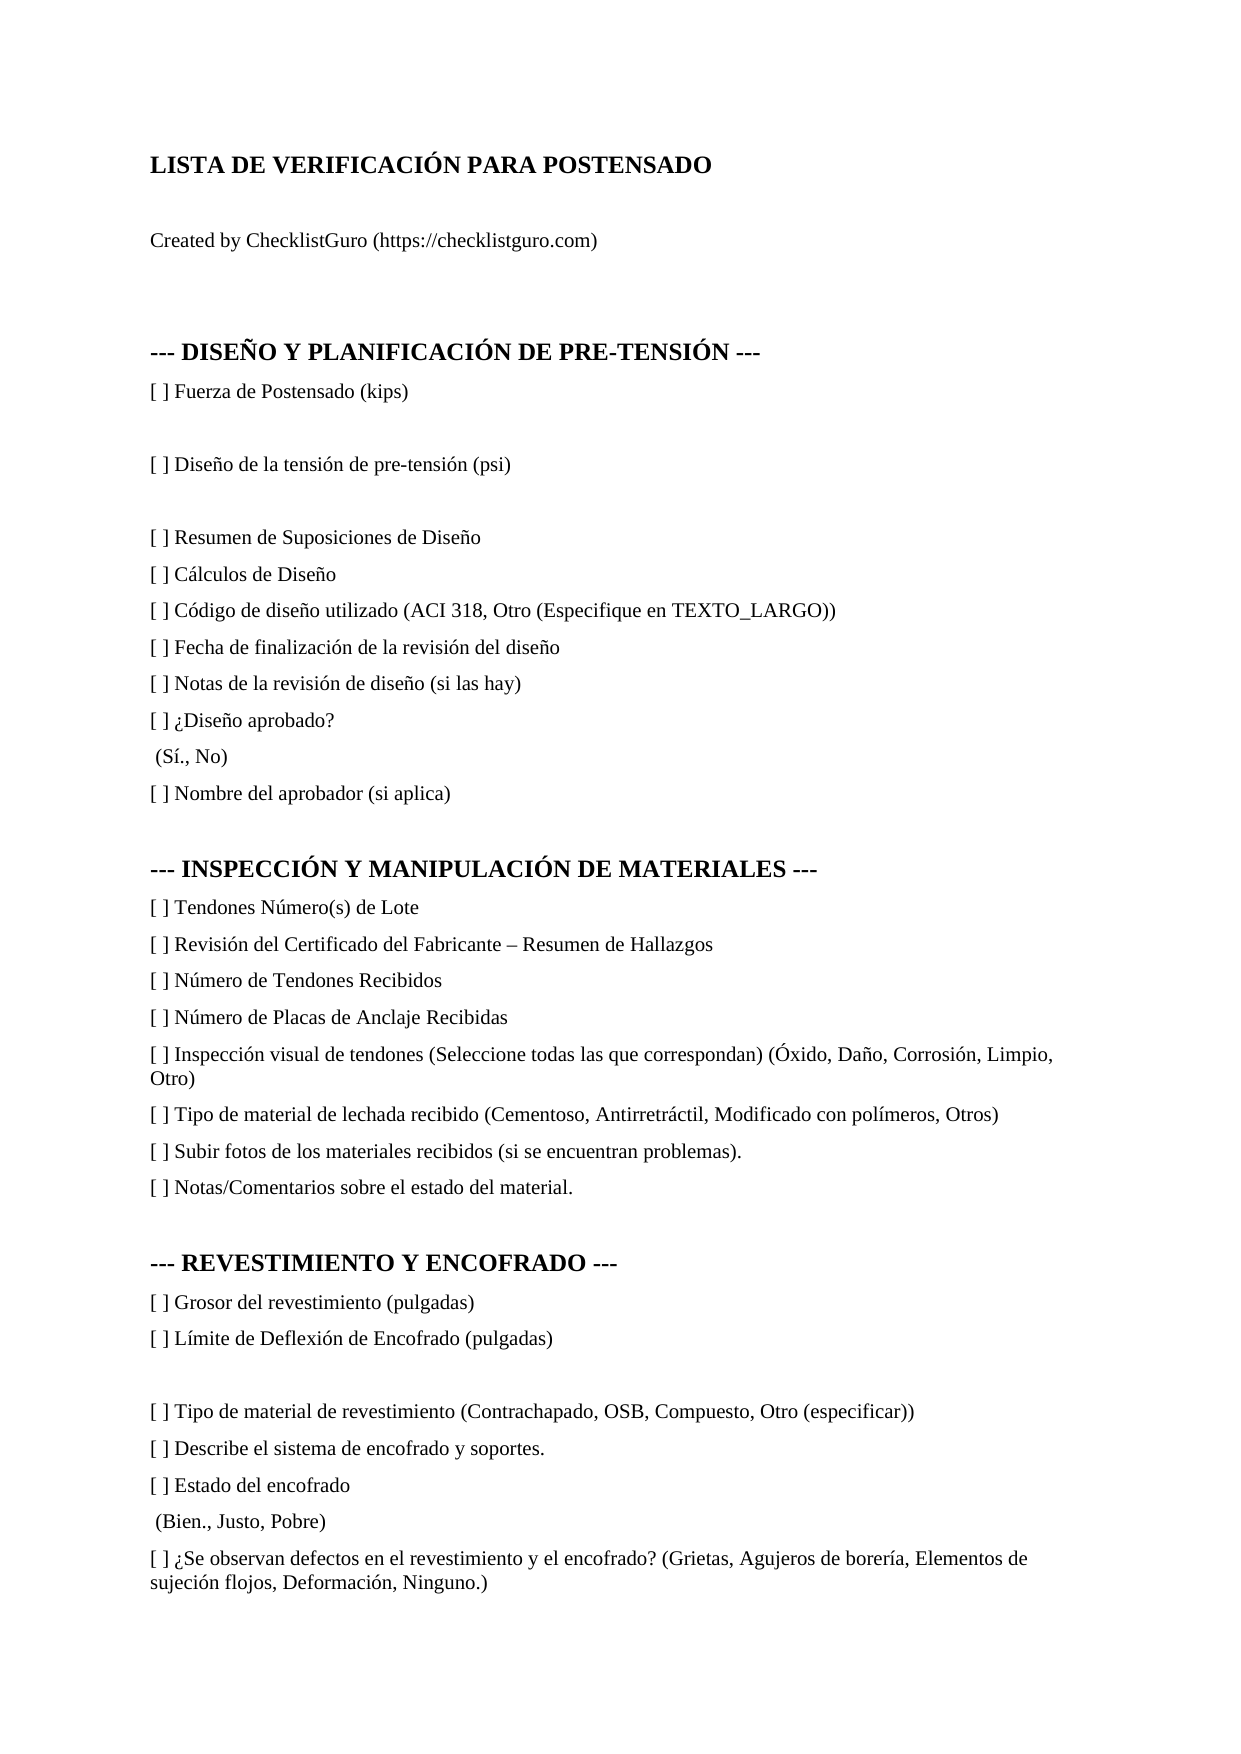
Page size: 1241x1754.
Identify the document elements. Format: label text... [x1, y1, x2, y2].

text [ ] Código de diseño utilizado (ACI 318, Otro (Especifique en TEXTO_LARGO)) [150, 598, 1090, 622]
text [ ] Límite de Deflexión de Encofrado (pulgadas) [150, 1326, 1090, 1350]
text [ ] Nombre del aprobador (si aplica) [150, 781, 1090, 805]
text [ ] Fecha de finalización de la revisión del diseño [150, 635, 1090, 659]
text [ ] Describe el sistema de encofrado y soportes. [150, 1436, 1090, 1460]
text [ ] Cálculos de Diseño [150, 562, 1090, 586]
text --- REVESTIMIENTO Y ENCOFRADO --- [150, 1248, 1090, 1277]
text [ ] Resumen de Suposiciones de Diseño [150, 525, 1090, 549]
text [ ] Tipo de material de revestimiento (Contrachapado, OSB, Compuesto, Otro (especificar)) [150, 1399, 1090, 1423]
text LISTA DE VERIFICACIÓN PARA POSTENSADO [150, 150, 1090, 179]
text --- DISEÑO Y PLANIFICACIÓN DE PRE-TENSIÓN --- [150, 337, 1090, 366]
text [ ] Revisión del Certificado del Fabricante – Resumen de Hallazgos [150, 932, 1090, 956]
text [ ] Fuerza de Postensado (kips) [150, 379, 1090, 403]
text [ ] Notas/Comentarios sobre el estado del material. [150, 1175, 1090, 1199]
text [ ] Número de Tendones Recibidos [150, 968, 1090, 992]
text [ ] ¿Diseño aprobado? [150, 708, 1090, 732]
text [ ] Tipo de material de lechada recibido (Cementoso, Antirretráctil, Modificado con polímeros, Otros) [150, 1102, 1090, 1126]
text --- INSPECCIÓN Y MANIPULACIÓN DE MATERIALES --- [150, 854, 1090, 883]
text Created by ChecklistGuro (https://checklistguro.com) [150, 228, 1090, 252]
text [ ] Notas de la revisión de diseño (si las hay) [150, 671, 1090, 695]
text [ ] ¿Se observan defectos en el revestimiento y el encofrado? (Grietas, Agujeros de borería, Elementos de sujeción flojos, Deformación, Ninguno.) [150, 1546, 1090, 1594]
text [ ] Número de Placas de Anclaje Recibidas [150, 1005, 1090, 1029]
text (Sí., No) [150, 744, 1090, 768]
text [ ] Estado del encofrado [150, 1472, 1090, 1497]
text (Bien., Justo, Pobre) [150, 1509, 1090, 1533]
text [ ] Diseño de la tensión de pre-tensión (psi) [150, 452, 1090, 476]
text [ ] Grosor del revestimiento (pulgadas) [150, 1290, 1090, 1314]
text [ ] Inspección visual de tendones (Seleccione todas las que correspondan) (Óxido, Daño, Corrosión, Limpio, Otro) [150, 1042, 1090, 1090]
text [ ] Subir fotos de los materiales recibidos (si se encuentran problemas). [150, 1139, 1090, 1163]
text [ ] Tendones Número(s) de Lote [150, 895, 1090, 919]
